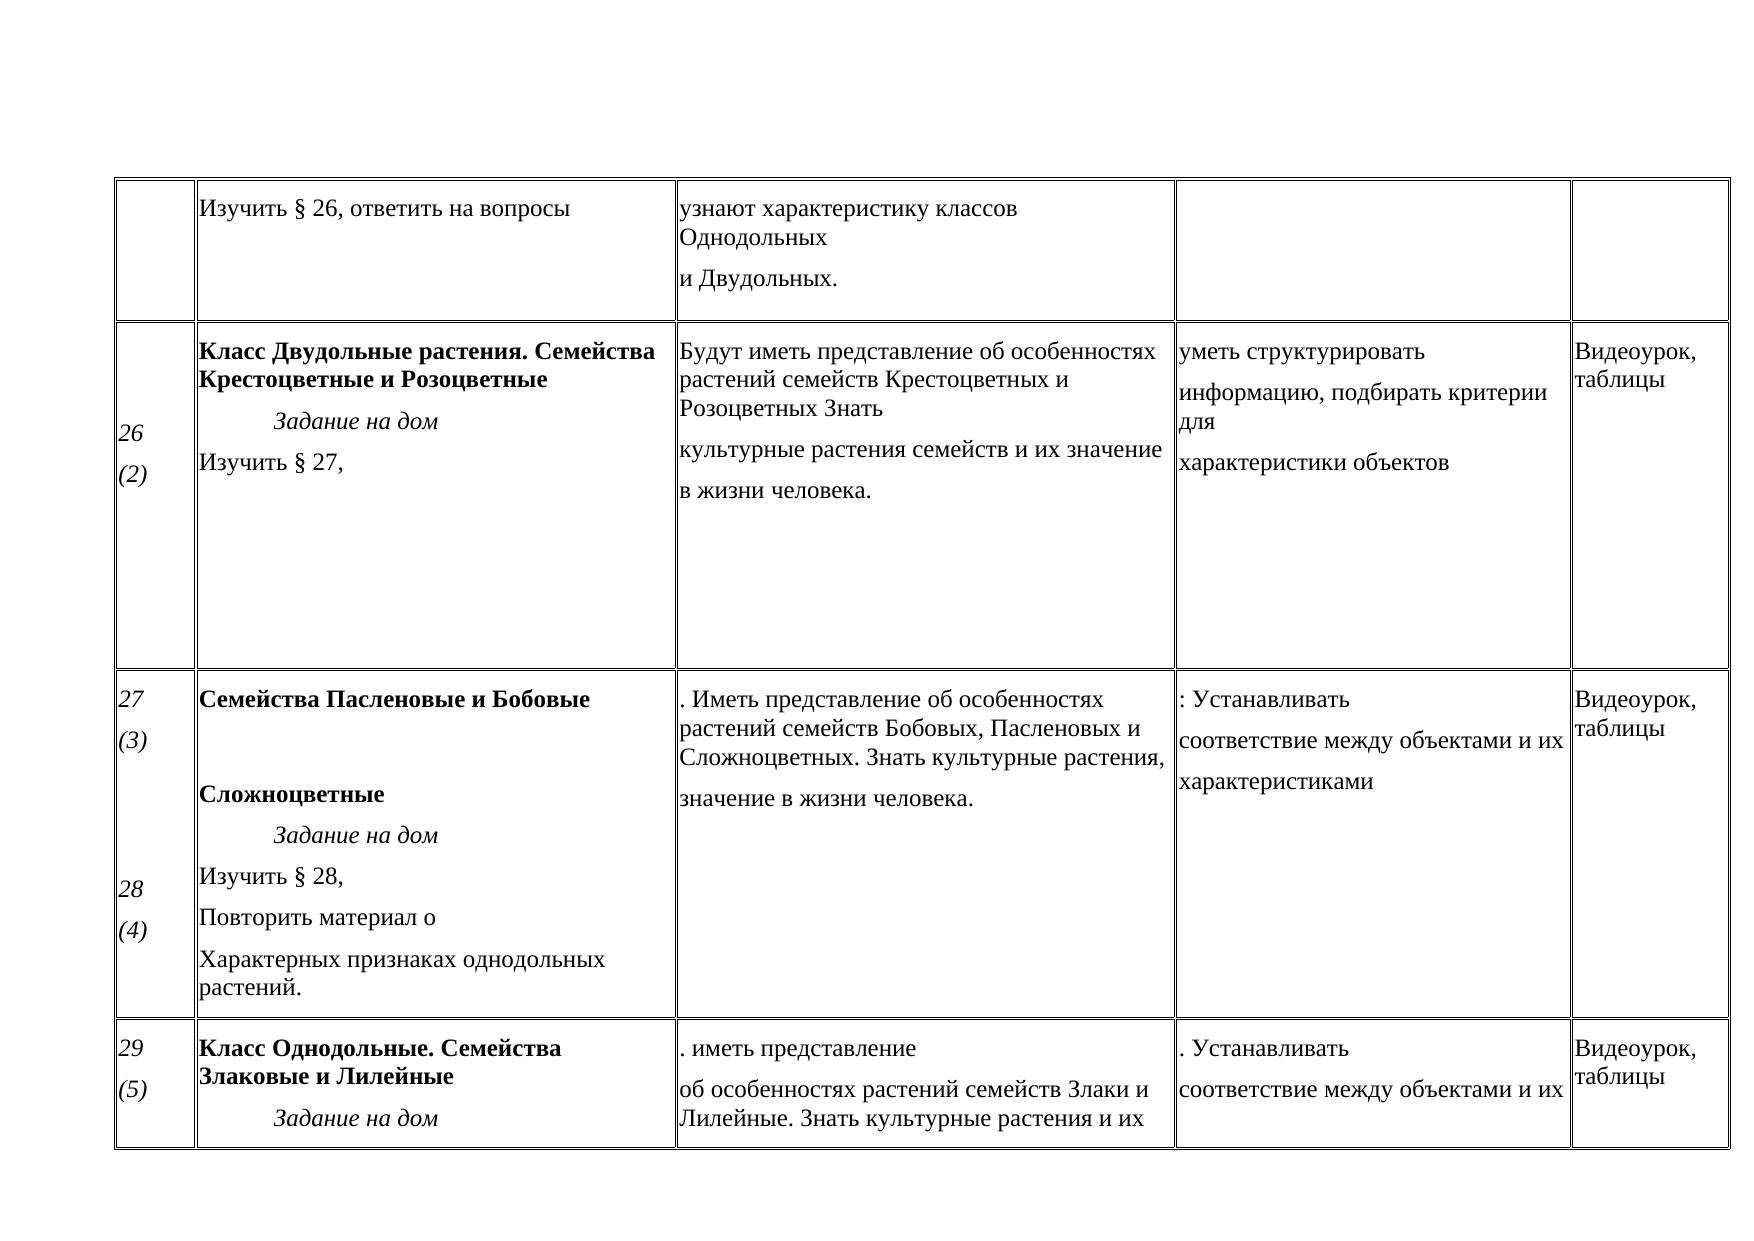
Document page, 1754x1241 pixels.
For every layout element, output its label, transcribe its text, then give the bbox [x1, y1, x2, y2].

table_cell Видеоурок, таблицы [1573, 1020, 1728, 1147]
table_cell Видеоурок, таблицы [1573, 671, 1728, 1017]
table_cell . Устанавливать соответствие между объектами и их [1177, 1020, 1570, 1147]
table_cell Видеоурок, таблицы [1573, 323, 1728, 668]
table_cell . иметь представление об особенностях растений семейств Злаки и Лилейные. Знать культурные растения и их [678, 1020, 1174, 1147]
table_cell : Устанавливать соответствие между объектами и их характеристиками [1177, 671, 1570, 1017]
table_cell Класс Двудольные растения. Семейства Крестоцветные и Розоцветные Задание на дом Изучить § 27, [198, 323, 675, 668]
table_cell . Иметь представление об особенностях растений семейств Бобовых, Пасленовых и Сложноцветных. Знать культурные растения, значение в жизни человека. [678, 671, 1174, 1017]
table_cell уметь структурировать информацию, подбирать критерии для характеристики объектов [1177, 323, 1570, 668]
table_cell узнают характеристику классов Однодольных и Двудольных. [678, 181, 1174, 320]
table_cell Класс Однодольные. Семейства Злаковые и Лилейные Задание на дом [198, 1020, 675, 1147]
table_cell [117, 181, 194, 320]
table_cell Изучить § 26, ответить на вопросы [198, 181, 675, 320]
table_cell Будут иметь представление об особенностях растений семейств Крестоцветных и Розоцветных Знать культурные растения семейств и их значение в жизни человека. [678, 323, 1174, 668]
table_cell [1573, 181, 1728, 320]
table_cell 27 (3) 28 (4) [117, 671, 194, 1017]
table_cell 29 (5) [117, 1020, 194, 1147]
table_cell [1177, 181, 1570, 320]
table_cell Семейства Пасленовые и Бобовые Сложноцветные Задание на дом Изучить § 28, Повторить материал о Характерных признаках однодольных растений. [198, 671, 675, 1017]
table_cell 26 (2) [117, 323, 194, 668]
